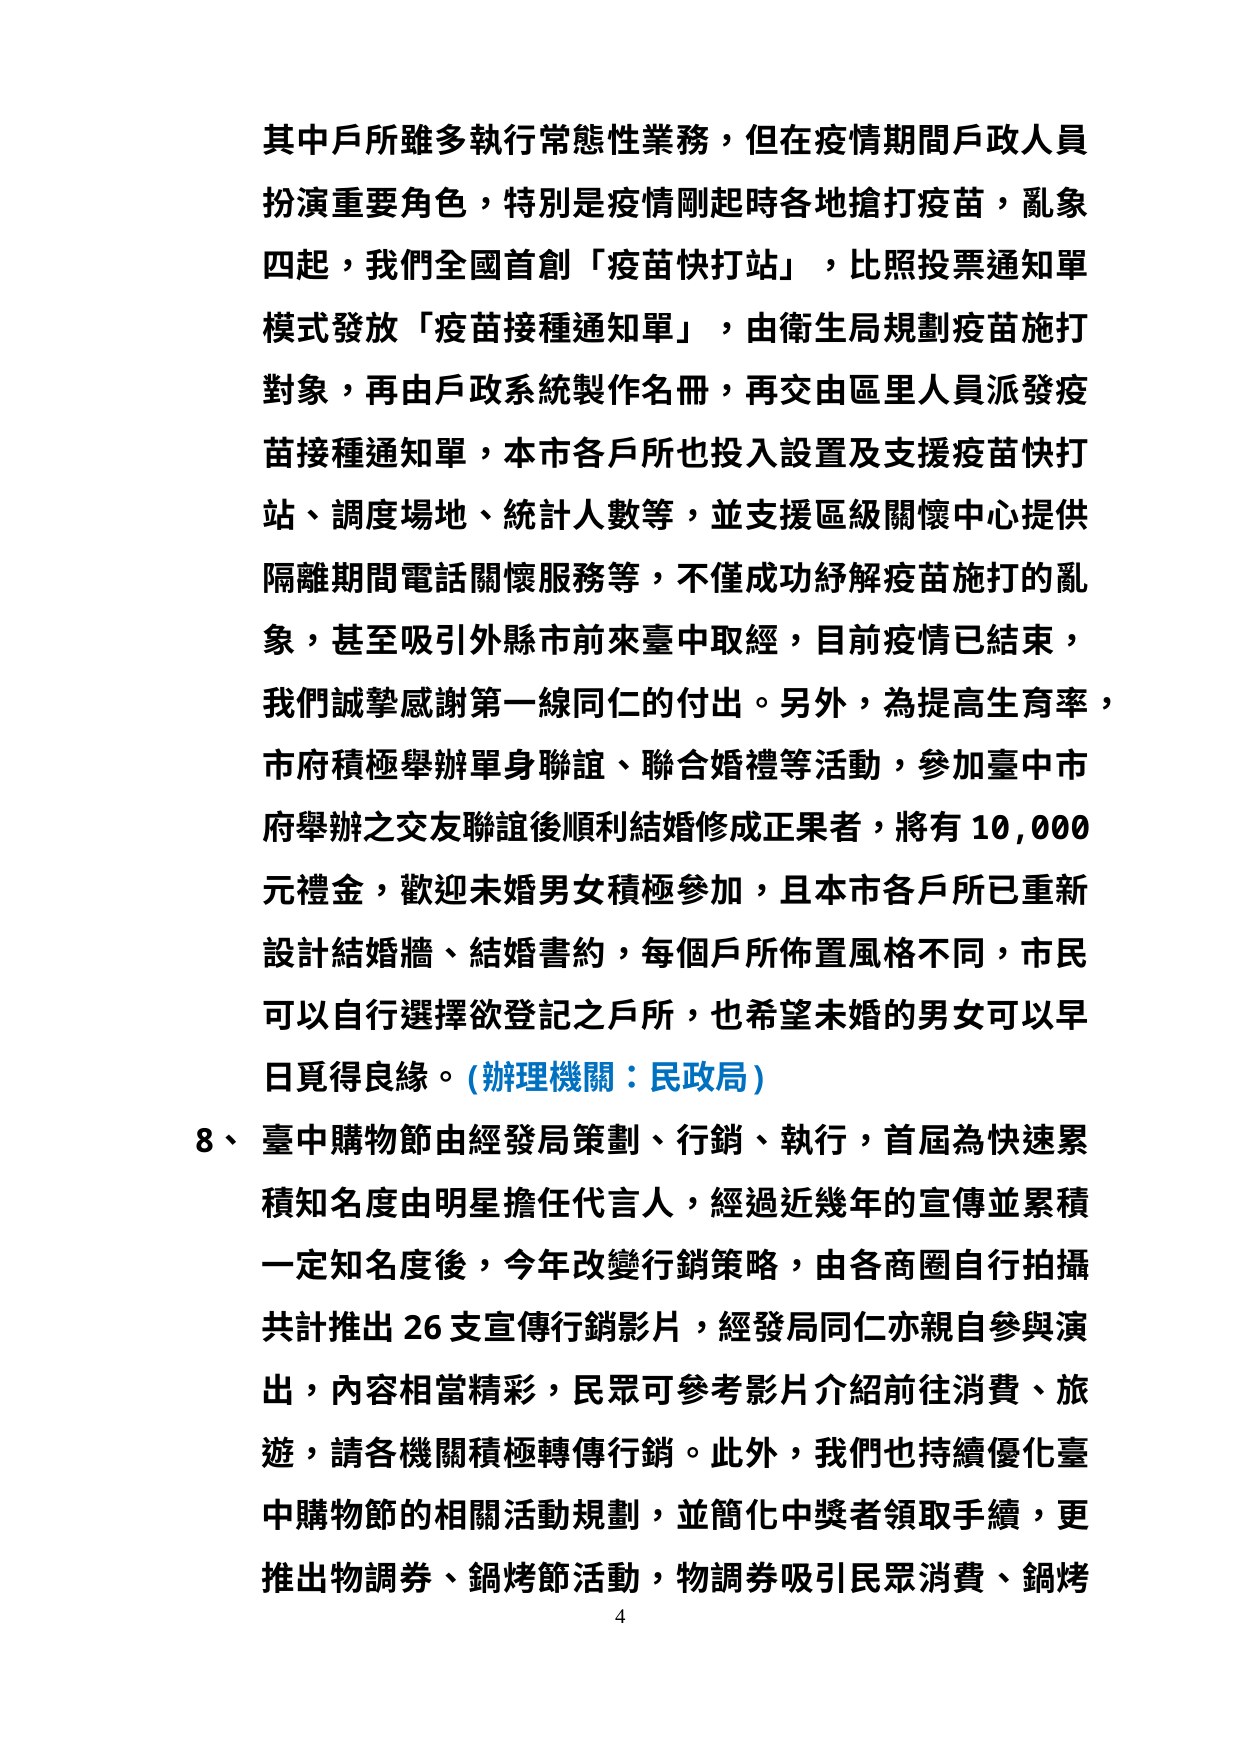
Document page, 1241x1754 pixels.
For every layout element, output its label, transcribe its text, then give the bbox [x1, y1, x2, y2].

list 針對今日民政局「戶政服務零距離」專案報告，民政系統與市民生活息息相關，包括出生登記、結婚、殯葬等，其中戶所雖多執行常態性業務，但在疫情期間戶政人員扮演重要角色，特別是疫情剛起時各地搶打疫苗，亂象四起，我們全國首創「疫苗快打站」，比照投票通知單模式發放「疫苗接種通知單」，由衛生局規劃疫苗施打對象，再由戶政系統製作名冊，再交由區里人員派發疫苗接種通知單，本市各戶所也投入設置及支援疫苗快打站、調度場地、統計人數等，並支援區級關懷中心提供隔離期間電話關懷服務等，不僅成功紓解疫苗施打的亂象，甚至吸引外縣市前來臺中取經，目前疫情已結束，我們誠摯感謝第一線同仁的付出。另外，為提高生育率，市府積極舉辦單身聯誼、聯合婚禮等活動，參加臺中市府舉辦之交友聯誼後順利結婚修成正果者，將有10,000元禮金，歡迎未婚男女積極參加，且本市各戶所已重新設計結婚牆、結婚書約，每個戶所佈置風格不同，市民可以自行選擇欲登記之戶所，也希望未婚的男女可以早日覓得良緣。(辦理機關：民政局) [194, 96, 1090, 1096]
list 臺中購物節由經發局策劃、行銷、執行，首屆為快速累積知名度由明星擔任代言人，經過近幾年的宣傳並累積一定知名度後，今年改變行銷策略，由各商圈自行拍攝共計推出26支宣傳行銷影片，經發局同仁亦親自參與演出，內容相當精彩，民眾可參考影片介紹前往消費、旅遊，請各機關積極轉傳行銷。此外，我們也持續優化臺中購物節的相關活動規劃，並簡化中獎者領取手續，更推出物調券、鍋烤節活動，物調券吸引民眾消費、鍋烤 [194, 1096, 1090, 1596]
